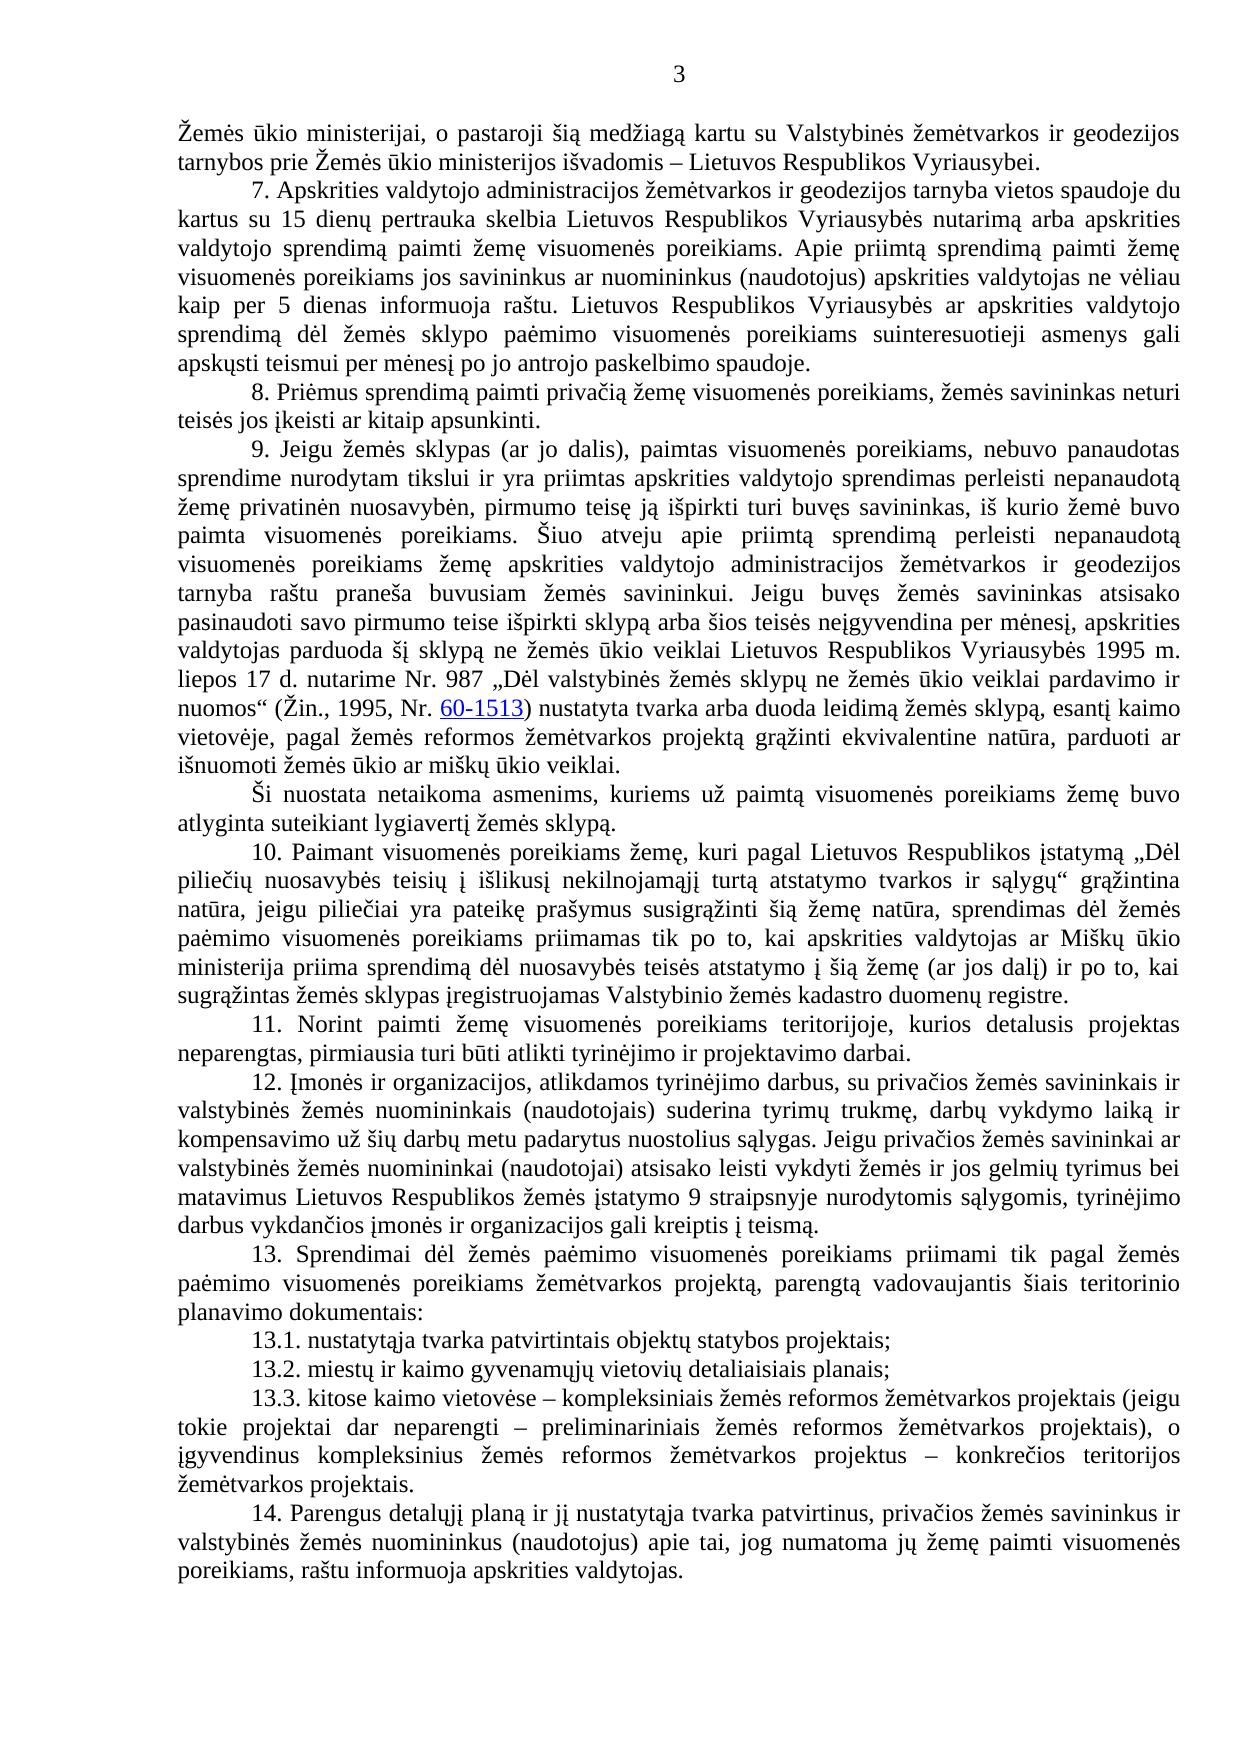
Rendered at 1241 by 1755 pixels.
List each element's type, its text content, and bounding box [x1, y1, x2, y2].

text Ši nuostata netaikoma asmenims, kuriems už paimtą visuomenės poreikiams žemę buvo atlyginta suteikiant lygiavertį žemės sklypą. [177, 779, 1181, 837]
text 12. Įmonės ir organizacijos, atlikdamos tyrinėjimo darbus, su privačios žemės savininkais ir valstybinės žemės nuomininkais (naudotojais) suderina tyrimų trukmę, darbų vykdymo laiką ir kompensavimo už šių darbų metu padarytus nuostolius sąlygas. Jeigu privačios žemės savininkai ar valstybinės žemės nuomininkai (naudotojai) atsisako leisti vykdyti žemės ir jos gelmių tyrimus bei matavimus Lietuvos Respublikos žemės įstatymo 9 straipsnyje nurodytomis sąlygomis, tyrinėjimo darbus vykdančios įmonės ir organizacijos gali kreiptis į teismą. [177, 1067, 1181, 1239]
text Žemės ūkio ministerijai, o pastaroji šią medžiagą kartu su Valstybinės žemėtvarkos ir geodezijos tarnybos prie Žemės ūkio ministerijos išvadomis – Lietuvos Respublikos Vyriausybei. [177, 118, 1181, 176]
text 9. Jeigu žemės sklypas (ar jo dalis), paimtas visuomenės poreikiams, nebuvo panaudotas sprendime nurodytam tikslui ir yra priimtas apskrities valdytojo sprendimas perleisti nepanaudotą žemę privatinėn nuosavybėn, pirmumo teisę ją išpirkti turi buvęs savininkas, iš kurio žemė buvo paimta visuomenės poreikiams. Šiuo atveju apie priimtą sprendimą perleisti nepanaudotą visuomenės poreikiams žemę apskrities valdytojo administracijos žemėtvarkos ir geodezijos tarnyba raštu praneša buvusiam žemės savininkui. Jeigu buvęs žemės savininkas atsisako pasinaudoti savo pirmumo teise išpirkti sklypą arba šios teisės neįgyvendina per mėnesį, apskrities valdytojas parduoda šį sklypą ne žemės ūkio veiklai Lietuvos Respublikos Vyriausybės 1995 m. liepos 17 d. nutarime Nr. 987 „Dėl valstybinės žemės sklypų ne žemės ūkio veiklai pardavimo ir nuomos“ (Žin., 1995, Nr. 60-1513) nustatyta tvarka arba duoda leidimą žemės sklypą, esantį kaimo vietovėje, pagal žemės reformos žemėtvarkos projektą grąžinti ekvivalentine natūra, parduoti ar išnuomoti žemės ūkio ar miškų ūkio veiklai. [177, 434, 1181, 779]
text 10. Paimant visuomenės poreikiams žemę, kuri pagal Lietuvos Respublikos įstatymą „Dėl piliečių nuosavybės teisių į išlikusį nekilnojamąjį turtą atstatymo tvarkos ir sąlygų“ grąžintina natūra, jeigu piliečiai yra pateikę prašymus susigrąžinti šią žemę natūra, sprendimas dėl žemės paėmimo visuomenės poreikiams priimamas tik po to, kai apskrities valdytojas ar Miškų ūkio ministerija priima sprendimą dėl nuosavybės teisės atstatymo į šią žemę (ar jos dalį) ir po to, kai sugrąžintas žemės sklypas įregistruojamas Valstybinio žemės kadastro duomenų registre. [177, 837, 1181, 1009]
text 11. Norint paimti žemę visuomenės poreikiams teritorijoje, kurios detalusis projektas neparengtas, pirmiausia turi būti atlikti tyrinėjimo ir projektavimo darbai. [177, 1009, 1181, 1067]
text 8. Priėmus sprendimą paimti privačią žemę visuomenės poreikiams, žemės savininkas neturi teisės jos įkeisti ar kitaip apsunkinti. [177, 377, 1181, 434]
text 13.3. kitose kaimo vietovėse – kompleksiniais žemės reformos žemėtvarkos projektais (jeigu tokie projektai dar neparengti – preliminariniais žemės reformos žemėtvarkos projektais), o įgyvendinus kompleksinius žemės reformos žemėtvarkos projektus – konkrečios teritorijos žemėtvarkos projektais. [177, 1383, 1181, 1498]
text 13.2. miestų ir kaimo gyvenamųjų vietovių detaliaisiais planais; [177, 1354, 1181, 1383]
text 7. Apskrities valdytojo administracijos žemėtvarkos ir geodezijos tarnyba vietos spaudoje du kartus su 15 dienų pertrauka skelbia Lietuvos Respublikos Vyriausybės nutarimą arba apskrities valdytojo sprendimą paimti žemę visuomenės poreikiams. Apie priimtą sprendimą paimti žemę visuomenės poreikiams jos savininkus ar nuomininkus (naudotojus) apskrities valdytojas ne vėliau kaip per 5 dienas informuoja raštu. Lietuvos Respublikos Vyriausybės ar apskrities valdytojo sprendimą dėl žemės sklypo paėmimo visuomenės poreikiams suinteresuotieji asmenys gali apskųsti teismui per mėnesį po jo antrojo paskelbimo spaudoje. [177, 176, 1181, 377]
text 14. Parengus detalųjį planą ir jį nustatytąja tvarka patvirtinus, privačios žemės savininkus ir valstybinės žemės nuomininkus (naudotojus) apie tai, jog numatoma jų žemę paimti visuomenės poreikiams, raštu informuoja apskrities valdytojas. [177, 1498, 1181, 1584]
text 13.1. nustatytąja tvarka patvirtintais objektų statybos projektais; [177, 1326, 1181, 1354]
text 13. Sprendimai dėl žemės paėmimo visuomenės poreikiams priimami tik pagal žemės paėmimo visuomenės poreikiams žemėtvarkos projektą, parengtą vadovaujantis šiais teritorinio planavimo dokumentais: [177, 1239, 1181, 1326]
